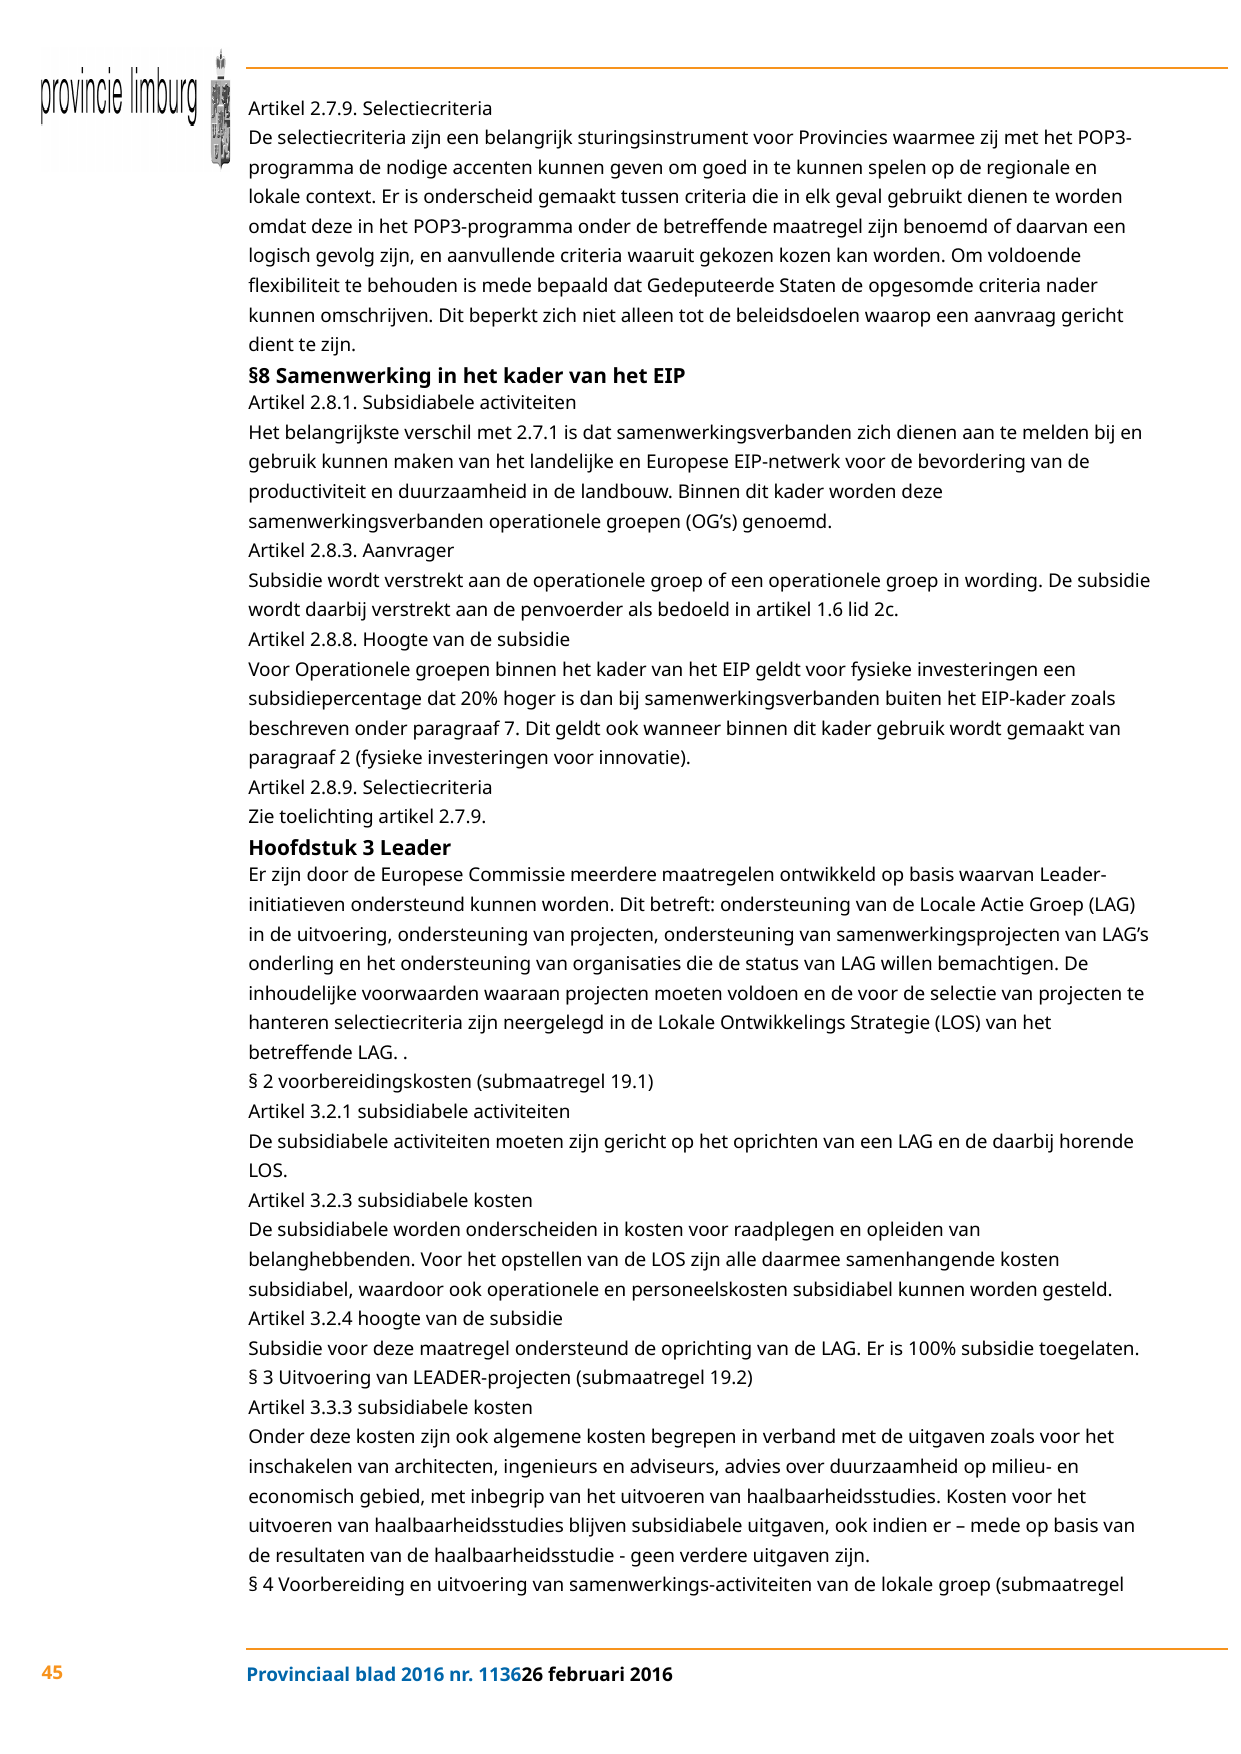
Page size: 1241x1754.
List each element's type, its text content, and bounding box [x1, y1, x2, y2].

text Artikel 2.8.1. Subsidiabele activiteiten [248, 389, 1152, 415]
picture [41, 47, 231, 172]
text Artikel 3.2.1 subsidiabele activiteiten [248, 1098, 1152, 1124]
text Artikel 2.8.9. Selectiecriteria [248, 774, 1152, 800]
text § 4 Voorbereiding en uitvoering van samenwerkings-activiteiten van de lokale groep (submaatregel [248, 1572, 1152, 1597]
text Subsidie voor deze maatregel ondersteund de oprichting van de LAG. Er is 100% subsidie toegelaten. [248, 1335, 1152, 1361]
text Het belangrijkste verschil met 2.7.1 is dat samenwerkingsverbanden zich dienen aan te melden bij en gebruik kunnen maken van het landelijke en Europese EIP-netwerk voor de bevordering van de productiviteit en duurzaamheid in de landbouw. Binnen dit kader worden deze samenwerkingsverbanden operationele groepen (OG’s) genoemd. [248, 419, 1152, 533]
text Artikel 2.8.8. Hoogte van de subsidie [248, 626, 1152, 652]
text De subsidiabele activiteiten moeten zijn gericht op het oprichten van een LAG en de daarbij horende LOS. [248, 1128, 1152, 1183]
text Artikel 3.2.4 hoogte van de subsidie [248, 1305, 1152, 1331]
text De selectiecriteria zijn een belangrijk sturingsinstrument voor Provincies waarmee zij met het POP3-programma de nodige accenten kunnen geven om goed in te kunnen spelen op de regionale en lokale context. Er is onderscheid gemaakt tussen criteria die in elk geval gebruikt dienen te worden omdat deze in het POP3-programma onder de betreffende maatregel zijn benoemd of daarvan een logisch gevolg zijn, en aanvullende criteria waaruit gekozen kozen kan worden. Om voldoende flexibiliteit te behouden is mede bepaald dat Gedeputeerde Staten de opgesomde criteria nader kunnen omschrijven. Dit beperkt zich niet alleen tot de beleidsdoelen waarop een aanvraag gericht dient te zijn. [248, 124, 1152, 357]
text Voor Operationele groepen binnen het kader van het EIP geldt voor fysieke investeringen een subsidiepercentage dat 20% hoger is dan bij samenwerkingsverbanden buiten het EIP-kader zoals beschreven onder paragraaf 7. Dit geldt ook wanneer binnen dit kader gebruik wordt gemaakt van paragraaf 2 (fysieke investeringen voor innovatie). [248, 656, 1152, 770]
text Zie toelichting artikel 2.7.9. [248, 804, 1152, 829]
text Artikel 3.3.3 subsidiabele kosten [248, 1394, 1152, 1420]
text Artikel 3.2.3 subsidiabele kosten [248, 1187, 1152, 1213]
text §8 Samenwerking in het kader van het EIP [248, 361, 1152, 389]
text Hoofdstuk 3 Leader [248, 833, 1152, 862]
text Er zijn door de Europese Commissie meerdere maatregelen ontwikkeld op basis waarvan Leader-initiatieven ondersteund kunnen worden. Dit betreft: ondersteuning van de Locale Actie Groep (LAG) in de uitvoering, ondersteuning van projecten, ondersteuning van samenwerkingsprojecten van LAG’s onderling en het ondersteuning van organisaties die de status van LAG willen bemachtigen. De inhoudelijke voorwaarden waaraan projecten moeten voldoen en de voor de selectie van projecten te hanteren selectiecriteria zijn neergelegd in de Lokale Ontwikkelings Strategie (LOS) van het betreffende LAG. . [248, 862, 1152, 1065]
text Artikel 2.7.9. Selectiecriteria [248, 95, 1152, 121]
text Onder deze kosten zijn ook algemene kosten begrepen in verband met de uitgaven zoals voor het inschakelen van architecten, ingenieurs en adviseurs, advies over duurzaamheid op milieu- en economisch gebied, met inbegrip van het uitvoeren van haalbaarheidsstudies. Kosten voor het uitvoeren van haalbaarheidsstudies blijven subsidiabele uitgaven, ook indien er – mede op basis van de resultaten van de haalbaarheidsstudie - geen verdere uitgaven zijn. [248, 1424, 1152, 1568]
text Subsidie wordt verstrekt aan de operationele groep of een operationele groep in wording. De subsidie wordt daarbij verstrekt aan de penvoerder als bedoeld in artikel 1.6 lid 2c. [248, 567, 1152, 622]
text De subsidiabele worden onderscheiden in kosten voor raadplegen en opleiden van belanghebbenden. Voor het opstellen van de LOS zijn alle daarmee samenhangende kosten subsidiabel, waardoor ook operationele en personeelskosten subsidiabel kunnen worden gesteld. [248, 1217, 1152, 1302]
text § 3 Uitvoering van LEADER-projecten (submaatregel 19.2) [248, 1364, 1152, 1390]
text § 2 voorbereidingskosten (submaatregel 19.1) [248, 1069, 1152, 1094]
text Artikel 2.8.3. Aanvrager [248, 537, 1152, 563]
